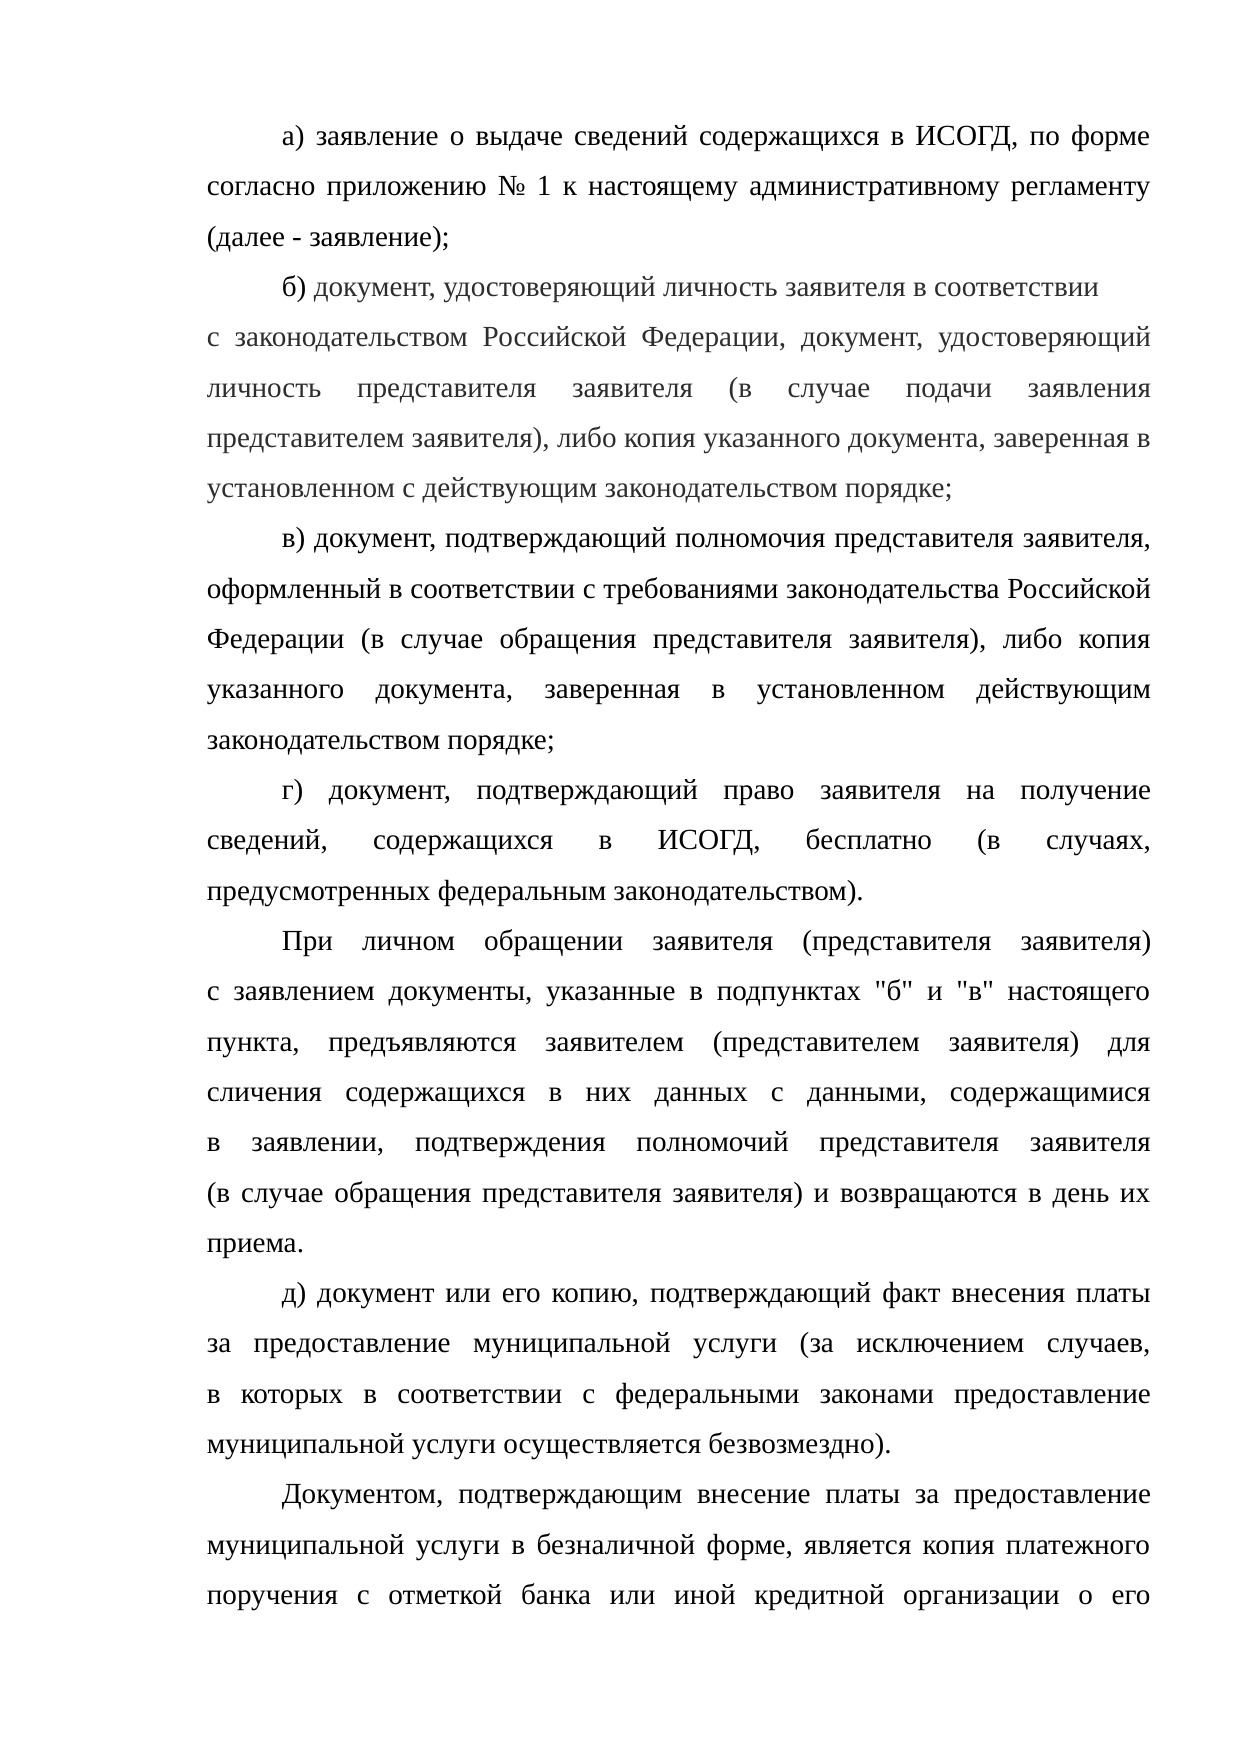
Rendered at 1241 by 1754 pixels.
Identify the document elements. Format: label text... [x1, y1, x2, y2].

text г) документ, подтверждающий право заявителя на получение сведений, содержащихся в ИСОГД, бесплатно (в случаях, предусмотренных федеральным законодательством). [207, 772, 1152, 906]
text а) заявление о выдаче сведений содержащихся в ИСОГД, по форме согласно приложению № 1 к настоящему административному регламенту (далее - заявление); [207, 118, 1152, 252]
text При личном обращении заявителя (представителя заявителя) с заявлением документы, указанные в подпунктах "б" и "в" настоящего пункта, предъявляются заявителем (представителем заявителя) для сличения содержащихся в них данных с данными, содержащимися в заявлении, подтверждения полномочий представителя заявителя (в случае обращения представителя заявителя) и возвращаются в день их приема. [207, 923, 1152, 1258]
text Документом, подтверждающим внесение платы за предоставление муниципальной услуги в безналичной форме, является копия платежного поручения с отметкой банка или иной кредитной организации о его [207, 1477, 1152, 1611]
text с законодательством Российской Федерации, документ, удостоверяющий личность представителя заявителя (в случае подачи заявления представителем заявителя), либо копия указанного документа, заверенная в установленном с действующим законодательством порядке; [207, 319, 1152, 504]
text в) документ, подтверждающий полномочия представителя заявителя, оформленный в соответствии с требованиями законодательства Российской Федерации (в случае обращения представителя заявителя), либо копия указанного документа, заверенная в установленном действующим законодательством порядке; [207, 521, 1152, 755]
text д) документ или его копию, подтверждающий факт внесения платы за предоставление муниципальной услуги (за исключением случаев, в которых в соответствии с федеральными законами предоставление муниципальной услуги осуществляется безвозмездно). [207, 1275, 1152, 1460]
text б) документ, удостоверяющий личность заявителя в соответствии [207, 269, 1152, 303]
